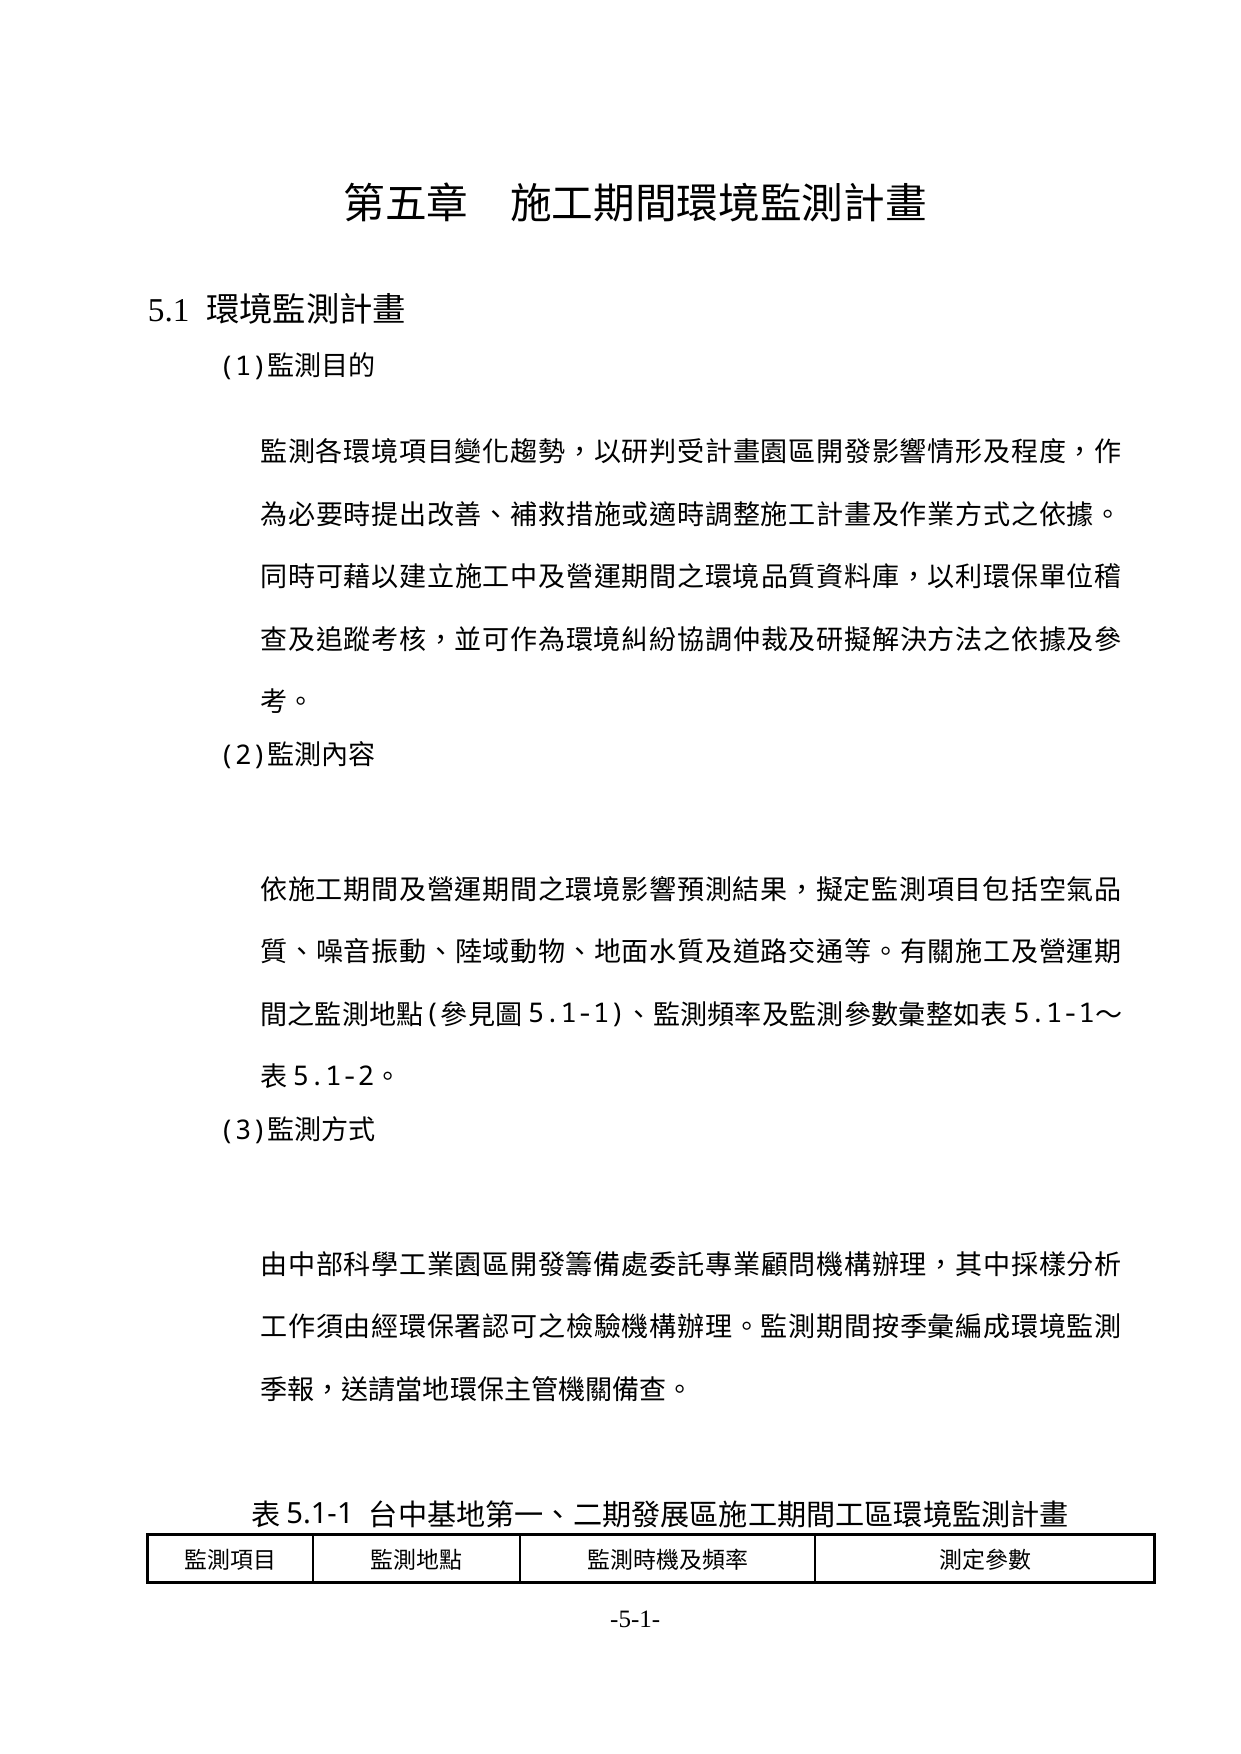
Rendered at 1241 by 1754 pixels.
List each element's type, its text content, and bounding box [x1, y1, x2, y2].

text (1)監測目的 [218, 344, 1122, 383]
text 依施工期間及營運期間之環境影響預測結果，擬定監測項目包括空氣品質、噪音振動、陸域動物、地面水質及道路交通等。有關施工及營運期間之監測地點(參見圖5.1-1)、監測頻率及監測參數彙整如表5.1-1～表5.1-2。 [260, 846, 1122, 1096]
text (2)監測內容 [218, 733, 1122, 773]
table_header 測定參數 [816, 1536, 1153, 1581]
text 由中部科學工業園區開發籌備處委託專業顧問機構辦理，其中採樣分析工作須由經環保署認可之檢驗機構辦理。監測期間按季彙編成環境監測季報，送請當地環保主管機關備查。 [260, 1221, 1122, 1408]
table_header 監測地點 [314, 1536, 519, 1581]
subtitle 第五章 施工期間環境監測計畫 [148, 158, 1122, 221]
subtitle 5.1 環境監測計畫 [148, 283, 1122, 331]
table_header 監測項目 [149, 1536, 312, 1581]
text 表5.1-1 台中基地第一、二期發展區施工期間工區環境監測計畫 [198, 1471, 1122, 1533]
text 監測各環境項目變化趨勢，以研判受計畫園區開發影響情形及程度，作為必要時提出改善、補救措施或適時調整施工計畫及作業方式之依據。同時可藉以建立施工中及營運期間之環境品質資料庫，以利環保單位稽查及追蹤考核，並可作為環境糾紛協調仲裁及研擬解決方法之依據及參考。 [260, 408, 1122, 721]
table_header 監測時機及頻率 [521, 1536, 814, 1581]
text (3)監測方式 [218, 1108, 1122, 1148]
